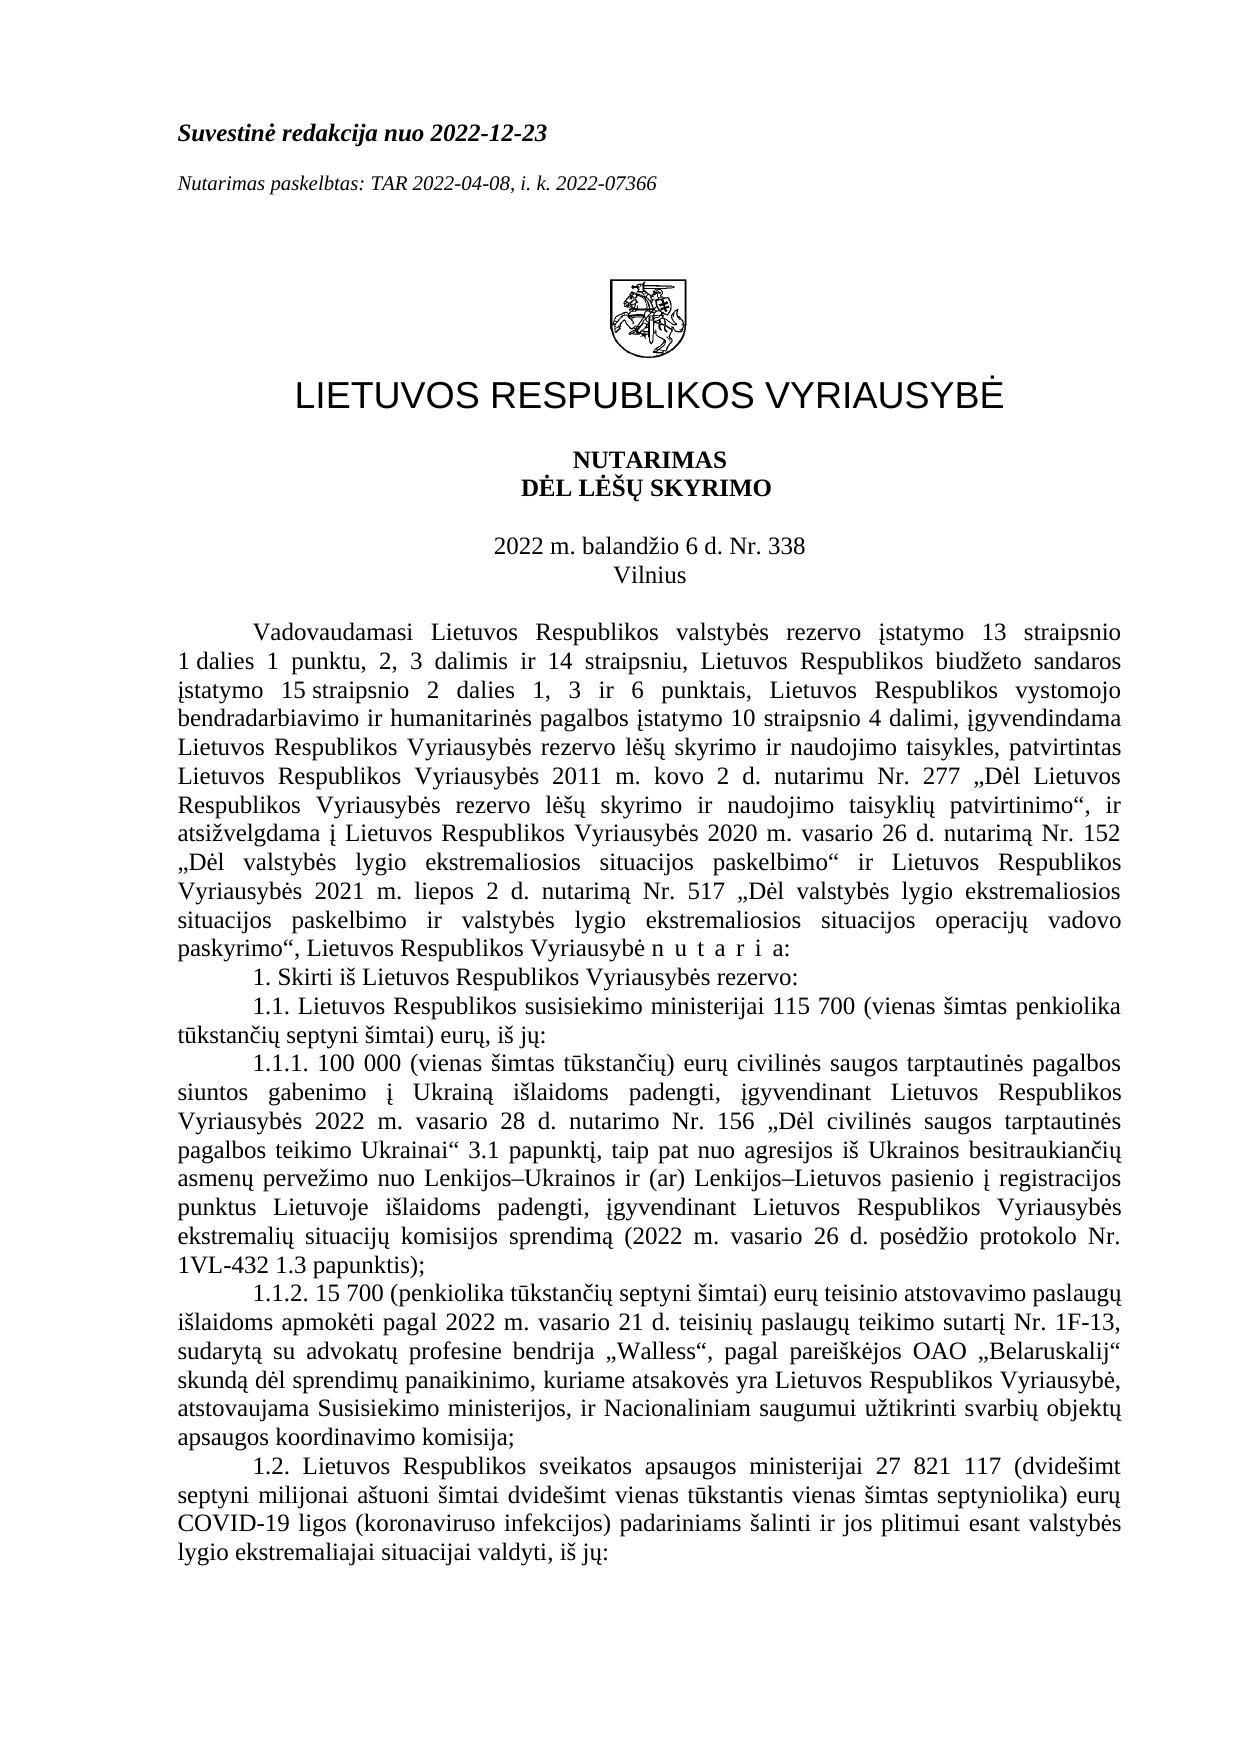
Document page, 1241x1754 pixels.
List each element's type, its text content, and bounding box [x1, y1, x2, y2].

text 1.1.2. 15 700 (penkiolika tūkstančių septyni šimtai) eurų teisinio atstovavimo paslaugų išlaidoms apmokėti pagal 2022 m. vasario 21 d. teisinių paslaugų teikimo sutartį Nr. 1F-13, sudarytą su advokatų profesine bendrija „Walless“, pagal pareiškėjos OAO „Belaruskalij“ skundą dėl sprendimų panaikinimo, kuriame atsakovės yra Lietuvos Respublikos Vyriausybė, atstovaujama Susisiekimo ministerijos, ir Nacionaliniam saugumui užtikrinti svarbių objektų apsaugos koordinavimo komisija; [177, 1278, 1122, 1451]
text DĖL LĖŠŲ SKYRIMO [177, 473, 1122, 502]
text Vilnius [177, 560, 1122, 588]
text 1.1.1. 100 000 (vienas šimtas tūkstančių) eurų civilinės saugos tarptautinės pagalbos siuntos gabenimo į Ukrainą išlaidoms padengti, įgyvendinant Lietuvos Respublikos Vyriausybės 2022 m. vasario 28 d. nutarimo Nr. 156 „Dėl civilinės saugos tarptautinės pagalbos teikimo Ukrainai“ 3.1 papunktį, taip pat nuo agresijos iš Ukrainos besitraukiančių asmenų pervežimo nuo Lenkijos–Ukrainos ir (ar) Lenkijos–Lietuvos pasienio į registracijos punktus Lietuvoje išlaidoms padengti, įgyvendinant Lietuvos Respublikos Vyriausybės ekstremalių situacijų komisijos sprendimą (2022 m. vasario 26 d. posėdžio protokolo Nr. 1VL-432 1.3 papunktis); [177, 1048, 1122, 1278]
text Nutarimas paskelbtas: TAR 2022-04-08, i. k. 2022-07366 [177, 171, 1122, 195]
text 1.1. Lietuvos Respublikos susisiekimo ministerijai 115 700 (vienas šimtas penkiolika tūkstančių septyni šimtai) eurų, iš jų: [177, 991, 1122, 1048]
text 1.2. Lietuvos Respublikos sveikatos apsaugos ministerijai 27 821 117 (dvidešimt septyni milijonai aštuoni šimtai dvidešimt vienas tūkstantis vienas šimtas septyniolika) eurų COVID-19 ligos (koronaviruso infekcijos) padariniams šalinti ir jos plitimui esant valstybės lygio ekstremaliajai situacijai valdyti, iš jų: [177, 1451, 1122, 1566]
text Lietuvos Respublikos Vyriausybė [177, 373, 1122, 416]
text Vadovaudamasi Lietuvos Respublikos valstybės rezervo įstatymo 13 straipsnio 1 dalies 1 punktu, 2, 3 dalimis ir 14 straipsniu, Lietuvos Respublikos biudžeto sandaros įstatymo 15 straipsnio 2 dalies 1, 3 ir 6 punktais, Lietuvos Respublikos vystomojo bendradarbiavimo ir humanitarinės pagalbos įstatymo 10 straipsnio 4 dalimi, įgyvendindama Lietuvos Respublikos Vyriausybės rezervo lėšų skyrimo ir naudojimo taisykles, patvirtintas Lietuvos Respublikos Vyriausybės 2011 m. kovo 2 d. nutarimu Nr. 277 „Dėl Lietuvos Respublikos Vyriausybės rezervo lėšų skyrimo ir naudojimo taisyklių patvirtinimo“, ir atsižvelgdama į Lietuvos Respublikos Vyriausybės 2020 m. vasario 26 d. nutarimą Nr. 152 „Dėl valstybės lygio ekstremaliosios situacijos paskelbimo“ ir Lietuvos Respublikos Vyriausybės 2021 m. liepos 2 d. nutarimą Nr. 517 „Dėl valstybės lygio ekstremaliosios situacijos paskelbimo ir valstybės lygio ekstremaliosios situacijos operacijų vadovo paskyrimo“, Lietuvos Respublikos Vyriausybė nutaria: [177, 617, 1122, 962]
text 1. Skirti iš Lietuvos Respublikos Vyriausybės rezervo: [177, 962, 1122, 991]
text nutarimas [177, 445, 1122, 473]
text Suvestinė redakcija nuo 2022-12-23 [177, 118, 1122, 147]
text 2022 m. balandžio 6 d. Nr. 338 [177, 531, 1122, 560]
